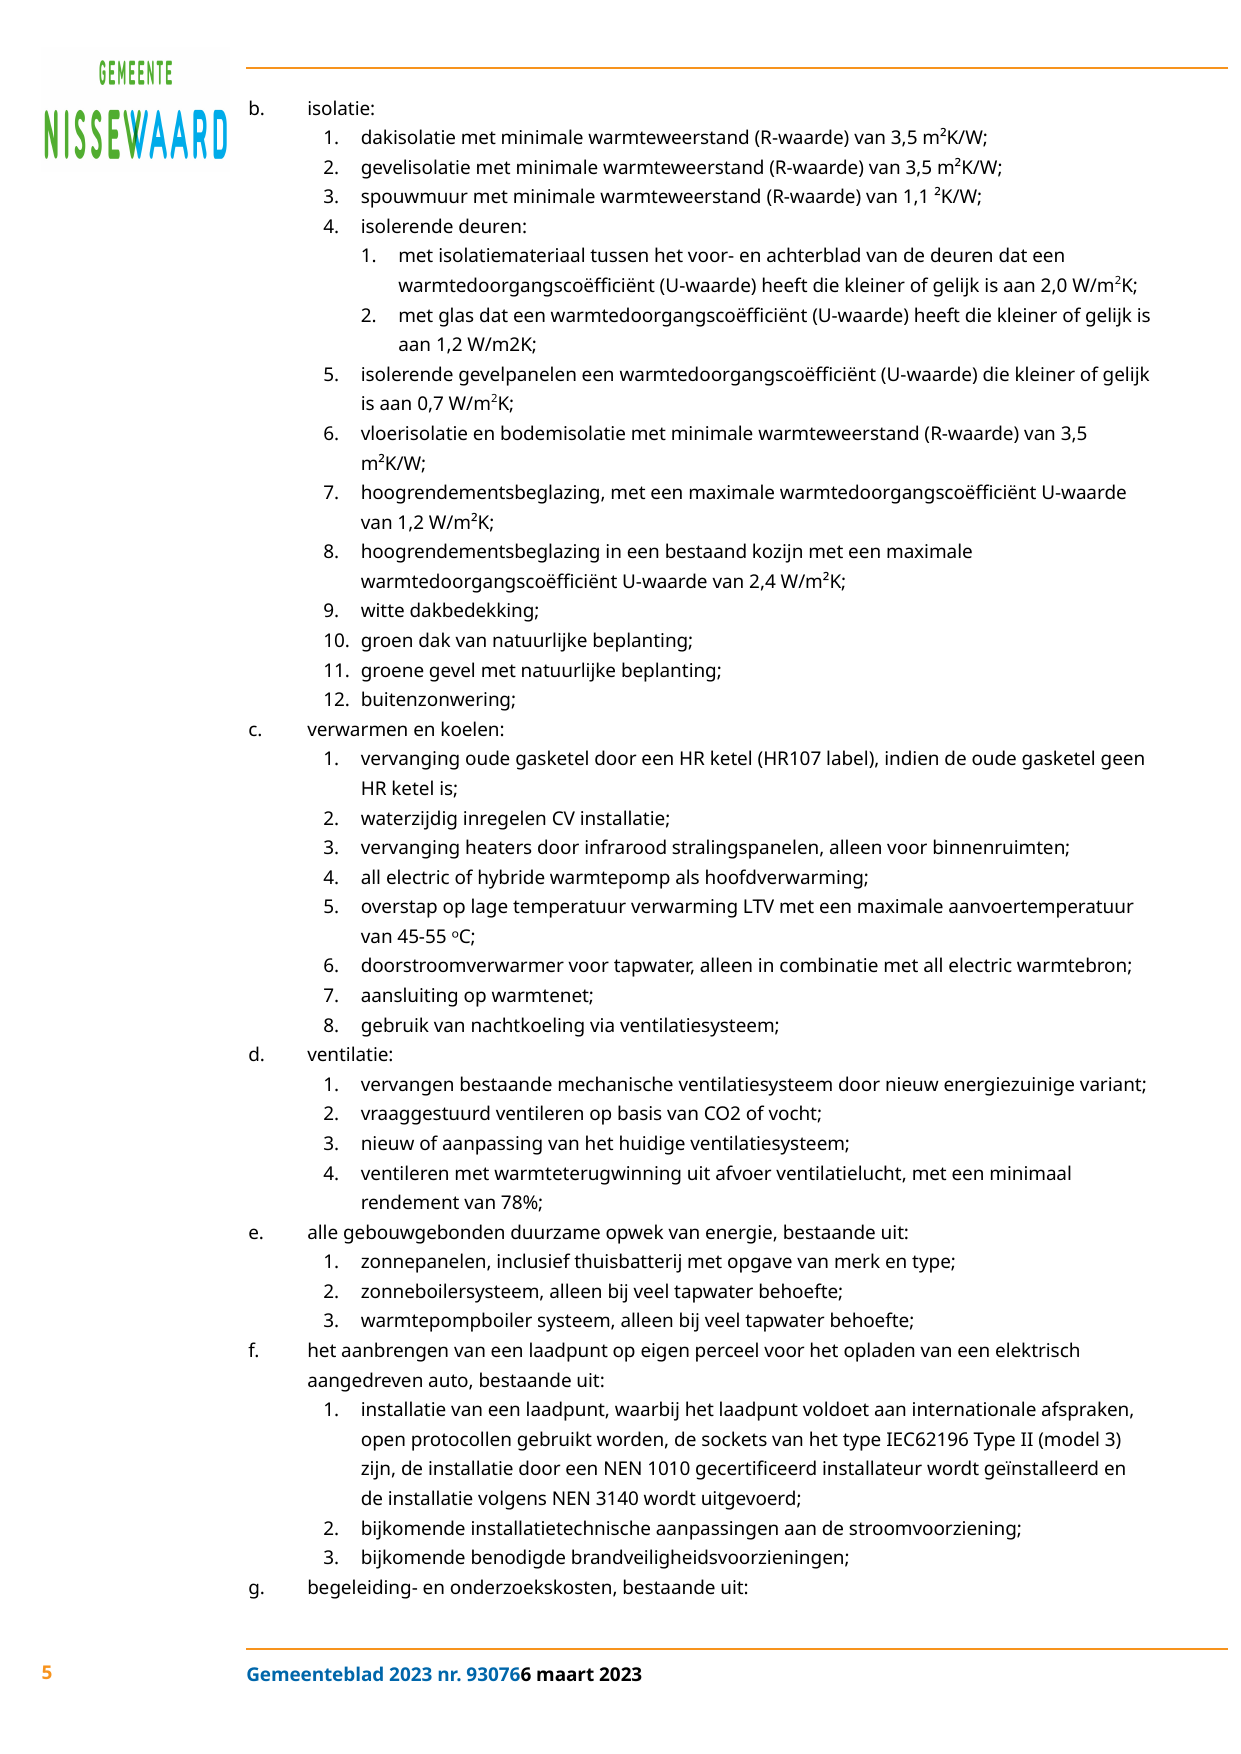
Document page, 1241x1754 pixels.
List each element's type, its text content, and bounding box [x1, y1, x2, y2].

list dakisolatie met minimale warmteweerstand (R-waarde) van 3,5 m²K/W; [323, 124, 1152, 150]
list nieuw of aanpassing van het huidige ventilatiesysteem; [323, 1130, 1152, 1156]
list aansluiting op warmtenet; [323, 982, 1152, 1008]
list verwarmen en koelen: [248, 716, 1152, 742]
list isolerende deuren: [323, 213, 1152, 239]
picture [41, 47, 231, 172]
list vloerisolatie en bodemisolatie met minimale warmteweerstand (R-waarde) van 3,5 m²K/W; [323, 420, 1152, 476]
list vervanging oude gasketel door een HR ketel (HR107 label), indien de oude gasketel geen HR ketel is; [323, 746, 1152, 801]
list groene gevel met natuurlijke beplanting; [323, 657, 1152, 683]
list groen dak van natuurlijke beplanting; [323, 627, 1152, 653]
list vervangen bestaande mechanische ventilatiesysteem door nieuw energiezuinige variant; [323, 1071, 1152, 1097]
list gevelisolatie met minimale warmteweerstand (R-waarde) van 3,5 m²K/W; [323, 154, 1152, 180]
list met isolatiemateriaal tussen het voor- en achterblad van de deuren dat een warmtedoorgangscoëfficiënt (U-waarde) heeft die kleiner of gelijk is aan 2,0 W/m2K; [361, 243, 1152, 298]
list overstap op lage temperatuur verwarming LTV met een maximale aanvoertemperatuur van 45-55 ᵒC; [323, 893, 1152, 949]
list hoogrendementsbeglazing, met een maximale warmtedoorgangscoëfficiënt U-waarde van 1,2 W/m²K; [323, 479, 1152, 535]
list bijkomende installatietechnische aanpassingen aan de stroomvoorziening; [323, 1515, 1152, 1541]
list all electric of hybride warmtepomp als hoofdverwarming; [323, 864, 1152, 890]
list zonnepanelen, inclusief thuisbatterij met opgave van merk en type; [323, 1248, 1152, 1274]
list ventilatie: [248, 1041, 1152, 1067]
list alle gebouwgebonden duurzame opwek van energie, bestaande uit: [248, 1219, 1152, 1245]
list bijkomende benodigde brandveiligheidsvoorzieningen; [323, 1544, 1152, 1570]
list isolatie: [248, 95, 1152, 121]
list vervanging heaters door infrarood stralingspanelen, alleen voor binnenruimten; [323, 834, 1152, 860]
list gebruik van nachtkoeling via ventilatiesysteem; [323, 1012, 1152, 1038]
list installatie van een laadpunt, waarbij het laadpunt voldoet aan internationale afspraken, open protocollen gebruikt worden, de sockets van het type IEC62196 Type II (model 3) zijn, de installatie door een NEN 1010 gecertificeerd installateur wordt geïnstalleerd en de installatie volgens NEN 3140 wordt uitgevoerd; [323, 1396, 1152, 1511]
list witte dakbedekking; [323, 598, 1152, 623]
list buitenzonwering; [323, 686, 1152, 712]
list begeleiding- en onderzoekskosten, bestaande uit: [248, 1574, 1152, 1600]
list zonneboilersysteem, alleen bij veel tapwater behoefte; [323, 1278, 1152, 1304]
list waterzijdig inregelen CV installatie; [323, 805, 1152, 831]
list ventileren met warmteterugwinning uit afvoer ventilatielucht, met een minimaal rendement van 78%; [323, 1160, 1152, 1215]
list met glas dat een warmtedoorgangscoëfficiënt (U-waarde) heeft die kleiner of gelijk is aan 1,2 W/m2K; [361, 302, 1152, 357]
list spouwmuur met minimale warmteweerstand (R-waarde) van 1,1 ²K/W; [323, 183, 1152, 209]
list warmtepompboiler systeem, alleen bij veel tapwater behoefte; [323, 1308, 1152, 1333]
list isolerende gevelpanelen een warmtedoorgangscoëfficiënt (U-waarde) die kleiner of gelijk is aan 0,7 W/m2K; [323, 361, 1152, 416]
list vraaggestuurd ventileren op basis van CO2 of vocht; [323, 1101, 1152, 1126]
list doorstroomverwarmer voor tapwater, alleen in combinatie met all electric warmtebron; [323, 953, 1152, 978]
list hoogrendementsbeglazing in een bestaand kozijn met een maximale warmtedoorgangscoëfficiënt U-waarde van 2,4 W/m²K; [323, 538, 1152, 594]
list het aanbrengen van een laadpunt op eigen perceel voor het opladen van een elektrisch aangedreven auto, bestaande uit: [248, 1337, 1152, 1393]
